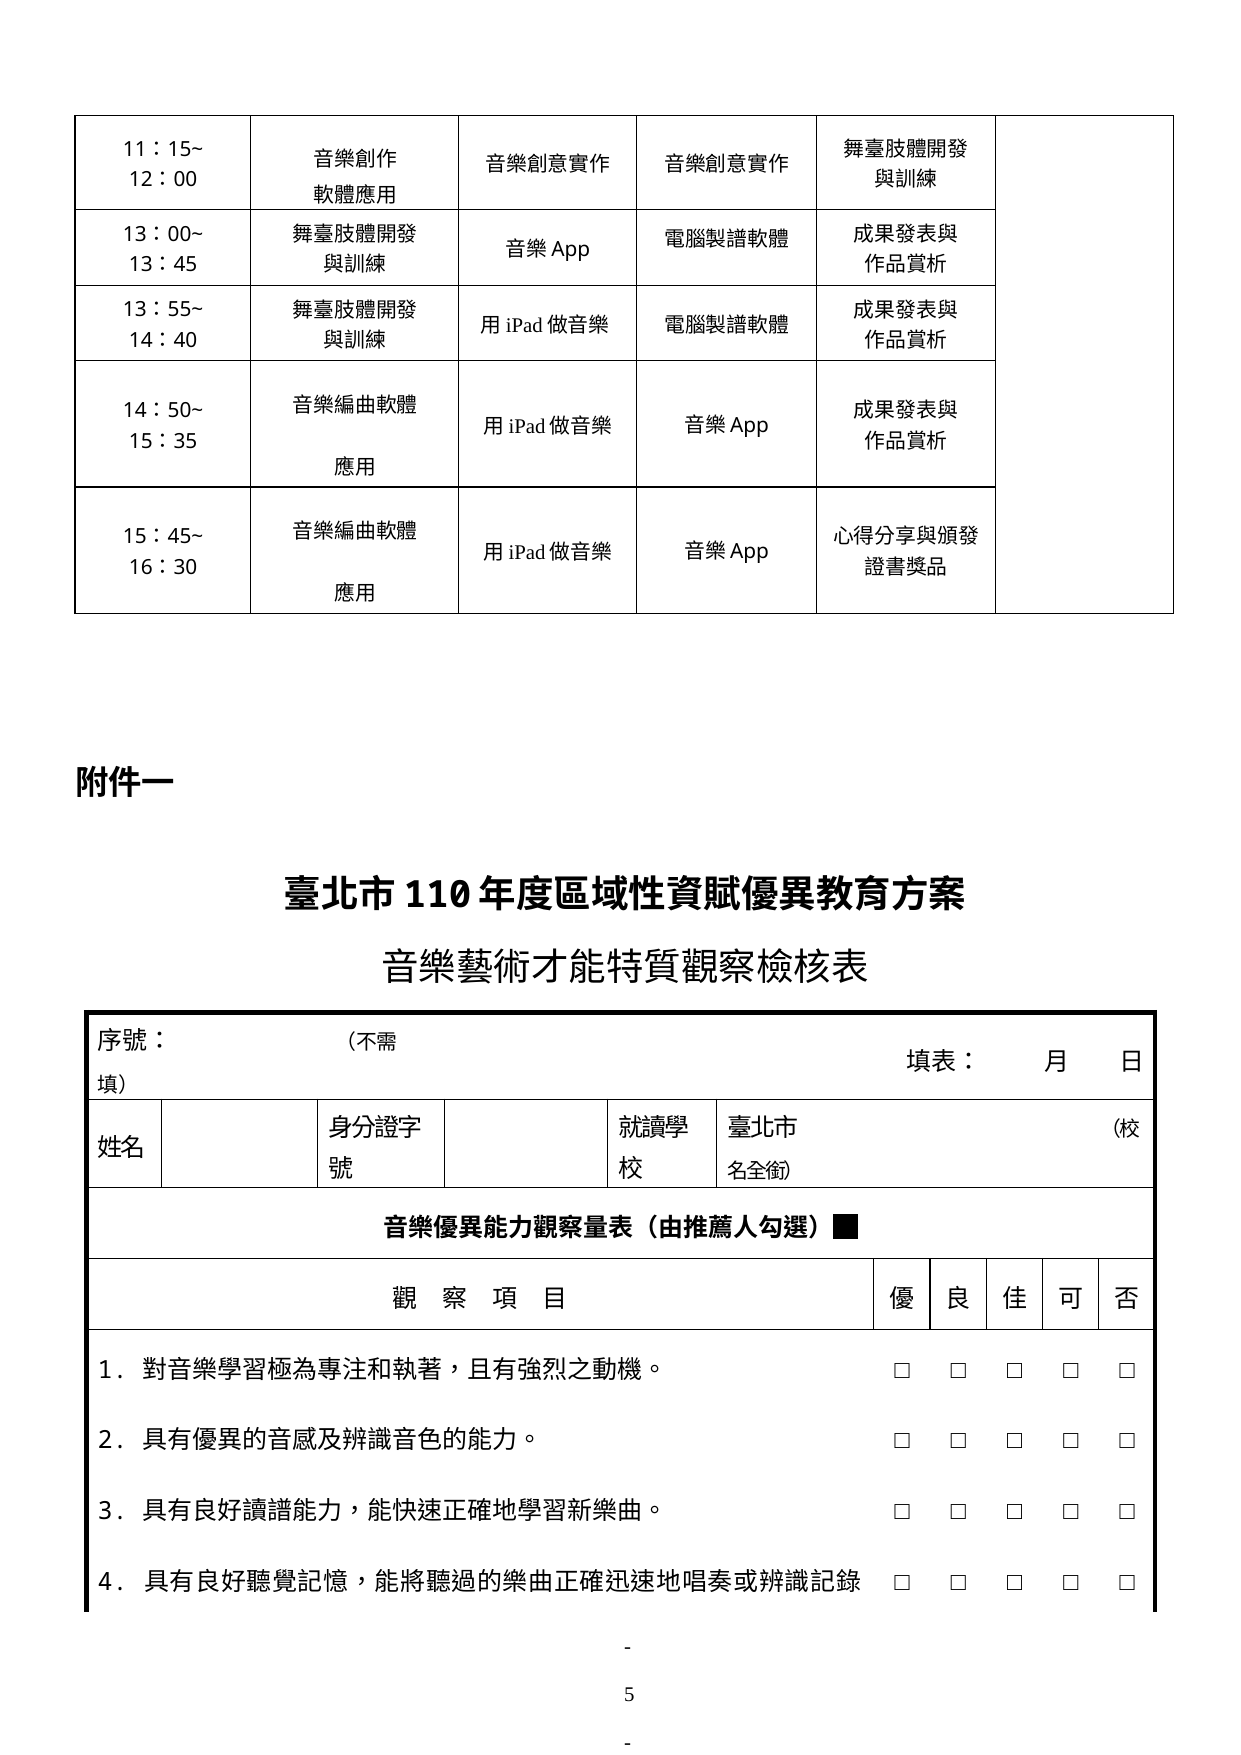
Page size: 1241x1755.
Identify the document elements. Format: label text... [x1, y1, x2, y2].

table_cell 用iPad做音樂 [459, 361, 636, 486]
table_cell □ [986, 1400, 1042, 1470]
table_cell [162, 1100, 317, 1187]
table_cell □ [1099, 1541, 1153, 1612]
table_cell □ [1043, 1330, 1099, 1399]
table_cell □ [874, 1400, 930, 1470]
table_cell 成果發表與 作品賞析 [817, 361, 995, 486]
table_cell 舞臺肢體開發 與訓練 [251, 286, 458, 360]
text 附件一 [75, 738, 1175, 801]
table_cell 姓名 [89, 1100, 161, 1187]
table_cell □ [1043, 1470, 1099, 1541]
table_cell □ [874, 1330, 930, 1399]
table_cell 13：55~ 14：40 [76, 286, 250, 360]
table_cell □ [986, 1470, 1042, 1541]
table_cell □ [930, 1400, 986, 1470]
table_cell 可 [1043, 1259, 1098, 1329]
table_cell 身分證字號 [318, 1100, 444, 1187]
table_cell □ [930, 1330, 986, 1399]
table_cell [996, 116, 1173, 612]
table_cell 音樂App [637, 488, 816, 612]
table_cell 3. 具有良好讀譜能力，能快速正確地學習新樂曲。 [89, 1470, 874, 1541]
text 音樂藝術才能特質觀察檢核表 [75, 937, 1175, 991]
table_cell 13：00~ 13：45 [76, 210, 250, 284]
table_cell □ [1099, 1400, 1153, 1470]
table_cell 音樂創意實作 [637, 116, 816, 209]
text 臺北市110年度區域性資賦優異教育方案 [75, 863, 1175, 918]
table_cell 電腦製譜軟體 [637, 210, 816, 284]
table_cell 音樂App [637, 361, 816, 486]
table_cell 1. 對音樂學習極為專注和執著，且有強烈之動機。 [89, 1330, 874, 1399]
table_cell 臺北市 （校名全銜） [717, 1100, 1153, 1187]
table_cell 舞臺肢體開發 與訓練 [251, 210, 458, 284]
table_cell 良 [931, 1259, 986, 1329]
table_cell 用iPad做音樂 [459, 286, 636, 360]
table_header 填表： 月 日 [444, 1015, 1153, 1098]
table_cell 音樂優異能力觀察量表（由推薦人勾選）█ [89, 1188, 1153, 1258]
table_cell 否 [1099, 1259, 1153, 1329]
table_cell □ [1099, 1330, 1153, 1399]
table_cell [445, 1100, 607, 1187]
table_cell 成果發表與 作品賞析 [817, 286, 995, 360]
table_cell 音樂創作 軟體應用 [251, 116, 458, 209]
table_cell 4. 具有良好聽覺記憶，能將聽過的樂曲正確迅速地唱奏或辨識記錄 [89, 1541, 874, 1612]
table_header 序號： （不需填） [89, 1015, 444, 1098]
table_cell 2. 具有優異的音感及辨識音色的能力。 [89, 1400, 874, 1470]
table_cell 11：15~ 12：00 [76, 116, 250, 209]
table_cell □ [1099, 1470, 1153, 1541]
table_cell 舞臺肢體開發 與訓練 [817, 116, 995, 209]
table_cell □ [874, 1470, 930, 1541]
table_cell 音樂App [459, 210, 636, 284]
table_cell 15：45~ 16：30 [76, 488, 250, 612]
table_cell □ [986, 1541, 1042, 1612]
table_cell □ [986, 1330, 1042, 1399]
table_cell 音樂編曲軟體 應用 [251, 361, 458, 486]
table_cell 用iPad做音樂 [459, 488, 636, 612]
table_cell 音樂創意實作 [459, 116, 636, 209]
table_cell □ [930, 1541, 986, 1612]
table_cell 優 [874, 1259, 929, 1329]
table_cell □ [930, 1470, 986, 1541]
table_cell 佳 [987, 1259, 1042, 1329]
table_cell □ [874, 1541, 930, 1612]
table_cell 音樂編曲軟體 應用 [251, 488, 458, 612]
table_cell 就讀學校 [608, 1100, 716, 1187]
table_cell 電腦製譜軟體 [637, 286, 816, 360]
table_cell 觀 察 項 目 [89, 1259, 873, 1329]
table_cell 14：50~ 15：35 [76, 361, 250, 486]
table_cell □ [1043, 1400, 1099, 1470]
table_cell 成果發表與 作品賞析 [817, 210, 995, 284]
table_cell 心得分享與頒發證書獎品 [817, 488, 995, 612]
table_cell □ [1043, 1541, 1099, 1612]
